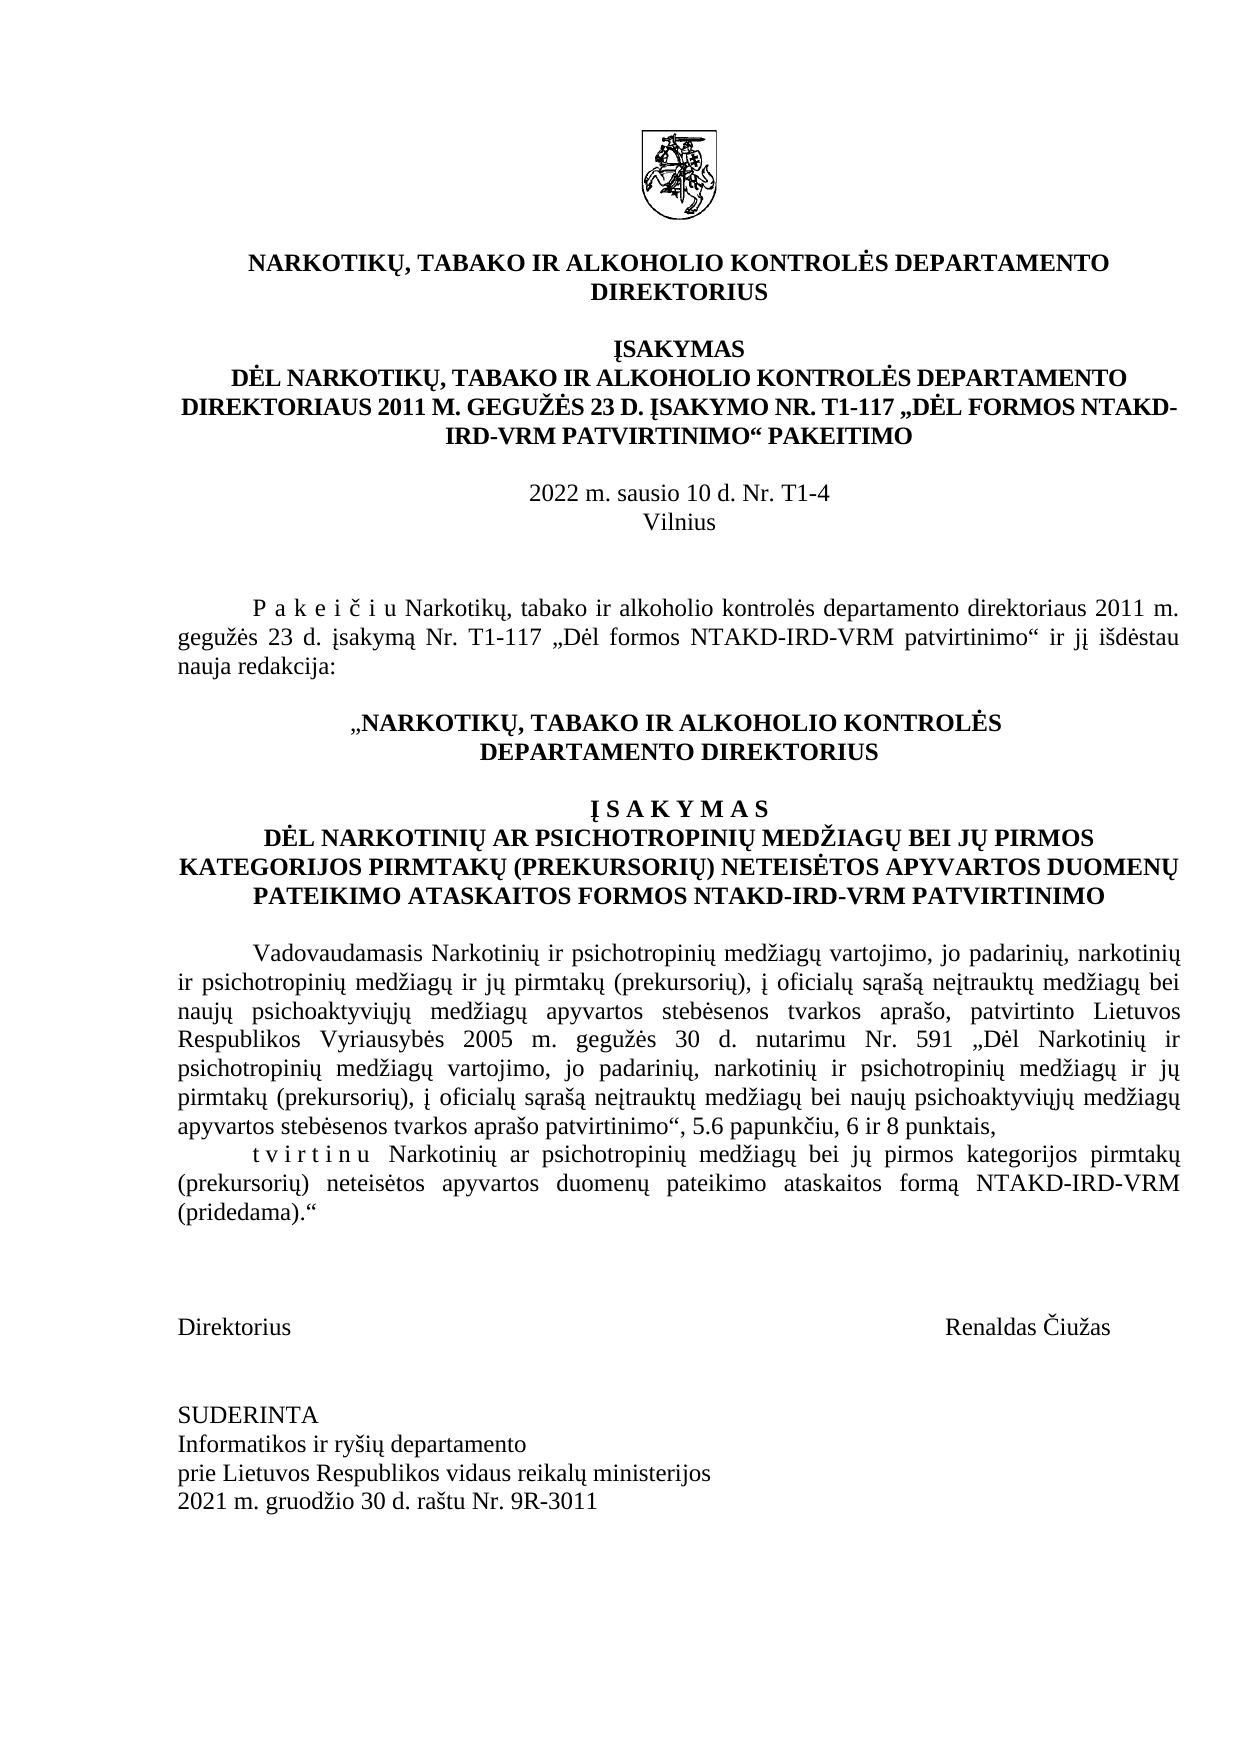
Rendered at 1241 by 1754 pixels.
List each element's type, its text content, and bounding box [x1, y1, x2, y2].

text Vilnius [177, 507, 1181, 536]
text SUDERINTA [177, 1400, 1181, 1429]
text prie Lietuvos Respublikos vidaus reikalų ministerijos [177, 1458, 1181, 1486]
text ĮSAKYMAS [177, 334, 1181, 363]
text Direktorius Renaldas Čiužas [177, 1312, 1181, 1341]
text ĮSAKYMAS [177, 794, 1181, 823]
text Informatikos ir ryšių departamento [177, 1429, 1181, 1458]
text Vadovaudamasis Narkotinių ir psichotropinių medžiagų vartojimo, jo padarinių, narkotinių ir psichotropinių medžiagų ir jų pirmtakų (prekursorių), į oficialų sąrašą neįtrauktų medžiagų bei naujų psichoaktyviųjų medžiagų apyvartos stebėsenos tvarkos aprašo, patvirtinto Lietuvos Respublikos Vyriausybės 2005 m. gegužės 30 d. nutarimu Nr. 591 „Dėl Narkotinių ir psichotropinių medžiagų vartojimo, jo padarinių, narkotinių ir psichotropinių medžiagų ir jų pirmtakų (prekursorių), į oficialų sąrašą neįtrauktų medžiagų bei naujų psichoaktyviųjų medžiagų apyvartos stebėsenos tvarkos aprašo patvirtinimo“, 5.6 papunkčiu, 6 ir 8 punktais, [177, 938, 1181, 1139]
text DĖL Narkotinių ar psichotropinių medžiagų bei jų pirmos kategorijos pirmtakų (prekursorių) neteisėtos apyvartos duomenų pateikimo ataskaitos FORMOS NTAKD-IRD-VRM PATVIRTINIMO [177, 823, 1181, 909]
text P a k e i č i u Narkotikų, tabako ir alkoholio kontrolės departamento direktoriaus 2011 m. gegužės 23 d. įsakymą Nr. T1-117 „Dėl formos NTAKD-IRD-VRM patvirtinimo“ ir jį išdėstau nauja redakcija: [177, 593, 1181, 679]
text „NARKOTIKŲ, TABAKO IR ALKOHOLIO KONTROLĖS DEPARTAMENTO DIREKTORIUS [177, 708, 1181, 766]
text DIREKTORIUS [177, 277, 1181, 306]
subtitle NARKOTIKŲ, TABAKO IR ALKOHOLIO KONTROLĖS DEPARTAMENTO [177, 248, 1181, 277]
text 2021 m. gruodžio 30 d. raštu Nr. 9R-3011 [177, 1486, 1181, 1515]
text 2022 m. sausio 10 d. Nr. T1-4 [177, 478, 1181, 507]
text tvirtinu Narkotinių ar psichotropinių medžiagų bei jų pirmos kategorijos pirmtakų (prekursorių) neteisėtos apyvartos duomenų pateikimo ataskaitos formą NTAKD-IRD-VRM (pridedama).“ [177, 1139, 1181, 1226]
text DĖL NARKOTIKŲ, TABAKO IR ALKOHOLIO KONTROLĖS DEPARTAMENTO DIREKTORIAUS 2011 M. GEGUŽĖS 23 D. ĮSAKYMO NR. T1-117 „DĖL FORMOS NTAKD-IRD-VRM PATVIRTINIMO“ PAKEITIMO [177, 363, 1181, 449]
